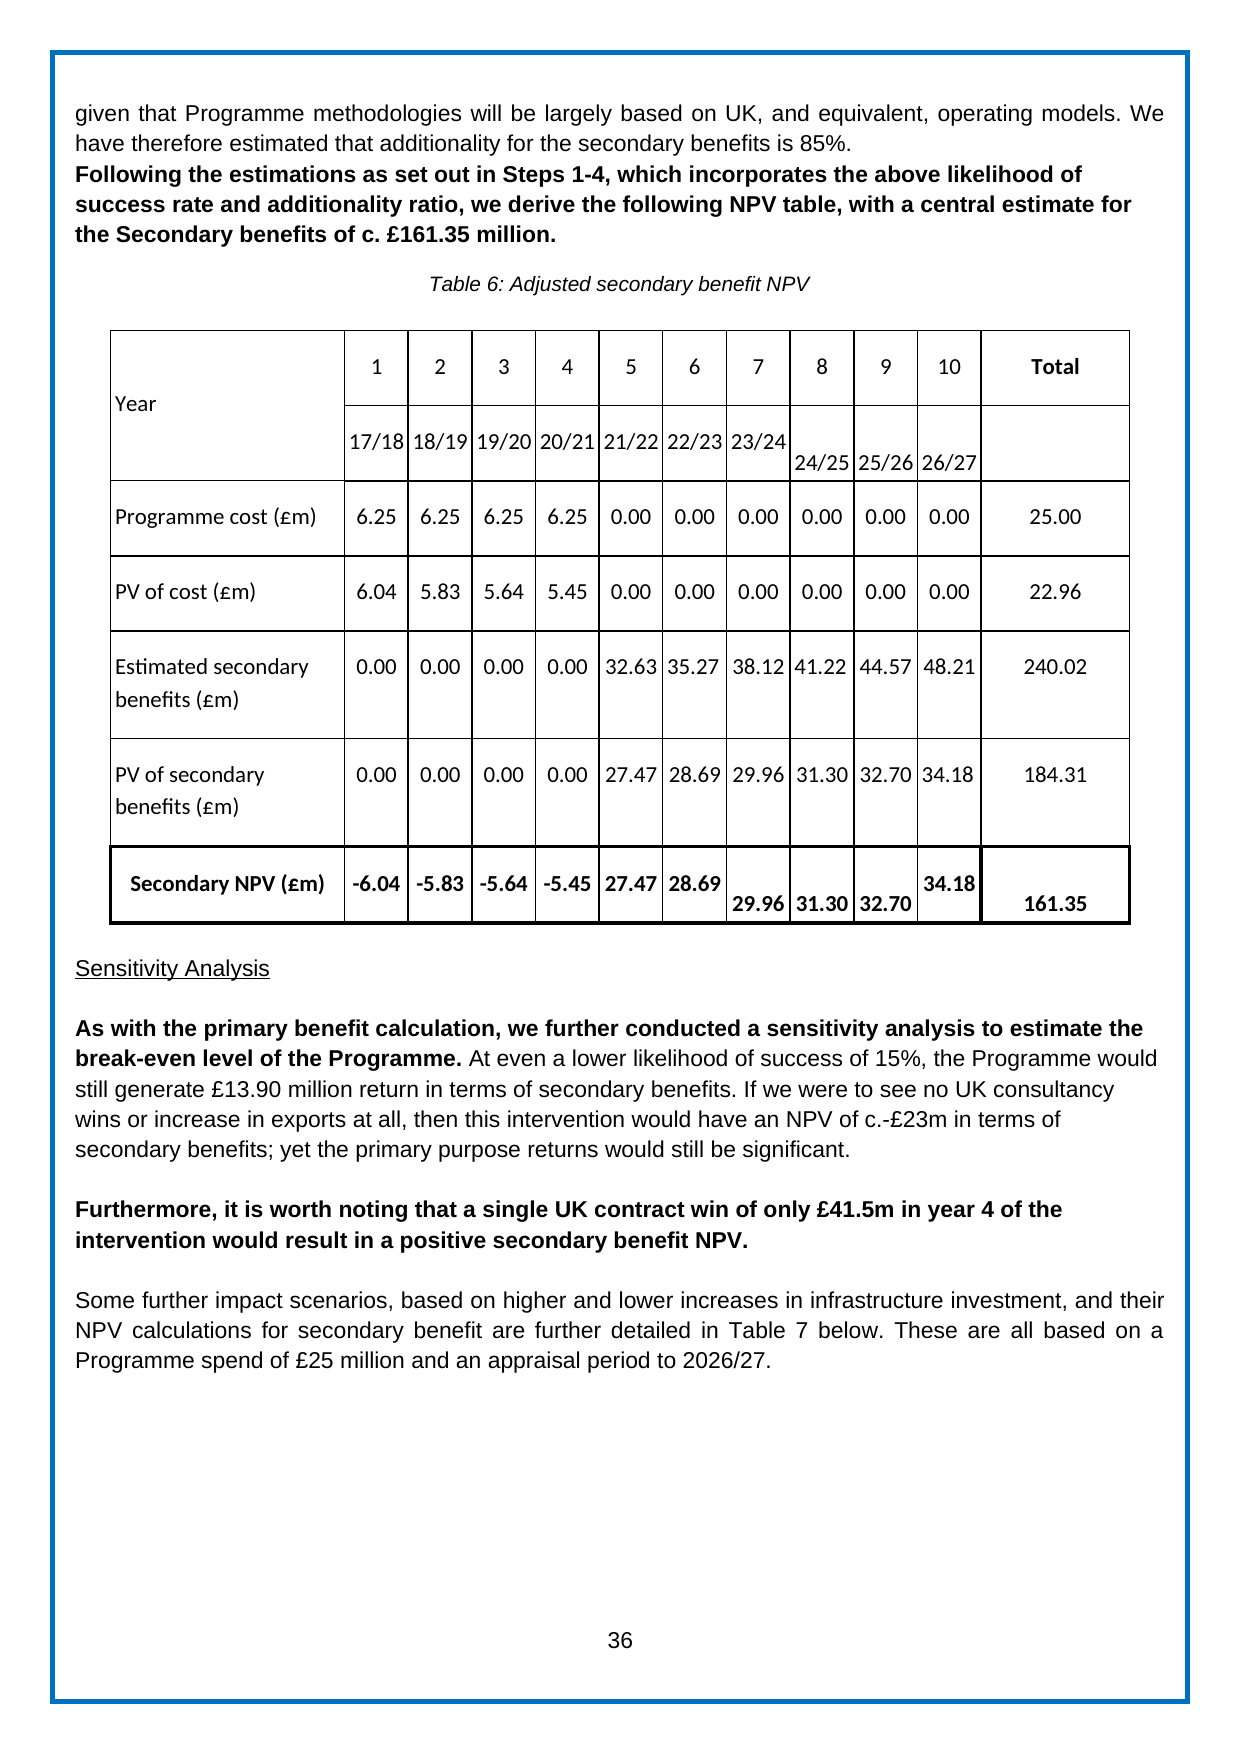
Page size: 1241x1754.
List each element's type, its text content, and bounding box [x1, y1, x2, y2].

table_header 10 [918, 331, 980, 405]
table_cell 0.00 [918, 482, 980, 555]
table_cell 23/24 [727, 406, 789, 480]
table_cell 0.00 [855, 557, 917, 630]
table_header 9 [855, 331, 917, 405]
table_cell 22.96 [982, 557, 1129, 630]
table_cell Programme cost (£m) [111, 481, 344, 555]
table_cell 6.25 [473, 482, 535, 555]
table_cell 22/23 [663, 406, 726, 480]
table_cell 0.00 [536, 632, 598, 737]
table_cell 29.96 [727, 739, 789, 845]
table_cell 6.25 [536, 482, 598, 555]
table_cell 17/18 [345, 406, 407, 480]
text Following the estimations as set out in Steps 1-4, which incorporates the above likelihood of success rate and additionality ratio, we derive the following NPV table, with a central estimate for the Secondary benefits of c. £161.35 million. [75, 161, 1165, 247]
table_cell Secondary NPV (£m) [112, 848, 344, 921]
table_cell 0.00 [473, 739, 535, 845]
table_cell 25/26 [855, 406, 917, 480]
table_cell 28.69 [663, 739, 726, 845]
table_cell -5.64 [473, 848, 535, 921]
table_cell 32.63 [600, 632, 662, 737]
table_cell 0.00 [473, 632, 535, 737]
table_cell 0.00 [600, 482, 662, 555]
table_header Total [982, 331, 1129, 405]
table_cell 0.00 [409, 739, 471, 845]
table_cell 35.27 [663, 632, 726, 737]
table_cell 34.18 [918, 739, 980, 845]
table_cell 0.00 [918, 557, 980, 630]
table_cell 5.45 [536, 557, 598, 630]
table_cell 0.00 [791, 557, 853, 630]
table_cell -5.83 [409, 848, 471, 921]
table_cell 41.22 [791, 632, 853, 737]
table_cell 0.00 [345, 632, 407, 737]
table_cell 6.04 [345, 557, 407, 630]
table_cell 0.00 [600, 557, 662, 630]
table_cell 32.70 [855, 739, 917, 845]
table_cell 31.30 [791, 739, 853, 845]
table_header Year [111, 331, 344, 480]
table_cell 184.31 [982, 739, 1129, 845]
table_cell 0.00 [663, 557, 726, 630]
table_cell 0.00 [727, 482, 789, 555]
text Table 6: Adjusted secondary benefit NPV [75, 272, 1165, 296]
table_cell 240.02 [982, 632, 1129, 737]
table_cell Estimated secondary benefits (£m) [111, 632, 344, 737]
table_cell 24/25 [791, 406, 853, 480]
table_cell 44.57 [855, 632, 917, 737]
table_cell 5.83 [409, 557, 471, 630]
table_cell 6.25 [345, 482, 407, 555]
table_header 8 [791, 331, 853, 405]
table_cell 32.70 [855, 848, 917, 921]
table_cell [982, 406, 1129, 480]
text Sensitivity Analysis [75, 955, 1165, 981]
table_cell 48.21 [918, 632, 980, 737]
table_header 7 [727, 331, 789, 405]
table_cell -6.04 [345, 848, 407, 921]
table_cell 25.00 [982, 482, 1129, 555]
table_cell 0.00 [791, 482, 853, 555]
text given that Programme methodologies will be largely based on UK, and equivalent, operating models. We have therefore estimated that additionality for the secondary benefits is 85%. [75, 100, 1165, 157]
table_cell 19/20 [473, 406, 535, 480]
table_cell 31.30 [791, 848, 853, 921]
table_cell 27.47 [600, 739, 662, 845]
table_header 5 [600, 331, 662, 405]
table_cell 0.00 [345, 739, 407, 845]
table_header 1 [345, 331, 407, 405]
table_header 6 [663, 331, 726, 405]
table_cell 6.25 [409, 482, 471, 555]
table_cell 18/19 [409, 406, 471, 480]
table_header 4 [536, 331, 598, 405]
table_cell 26/27 [918, 406, 980, 480]
table_cell 20/21 [536, 406, 598, 480]
text Furthermore, it is worth noting that a single UK contract win of only £41.5m in year 4 of the intervention would result in a positive secondary benefit NPV. [75, 1196, 1165, 1253]
table_header 3 [473, 331, 535, 405]
table_cell 0.00 [663, 482, 726, 555]
text Some further impact scenarios, based on higher and lower increases in infrastructure investment, and their NPV calculations for secondary benefit are further detailed in Table 7 below. These are all based on a Programme spend of £25 million and an appraisal period to 2026/27. [75, 1287, 1165, 1374]
table_header 2 [409, 331, 471, 405]
table_cell 34.18 [918, 848, 979, 921]
table_cell 5.64 [473, 557, 535, 630]
table_cell 21/22 [600, 406, 662, 480]
text As with the primary benefit calculation, we further conducted a sensitivity analysis to estimate the break-even level of the Programme. At even a lower likelihood of success of 15%, the Programme would still generate £13.90 million return in terms of secondary benefits. If we were to see no UK consultancy wins or increase in exports at all, then this intervention would have an NPV of c.-£23m in terms of secondary benefits; yet the primary purpose returns would still be significant. [75, 1015, 1165, 1162]
table_cell 38.12 [727, 632, 789, 737]
table_cell -5.45 [536, 848, 598, 921]
table_cell 27.47 [600, 848, 662, 921]
table_cell 0.00 [409, 632, 471, 737]
table_cell 161.35 [983, 848, 1128, 921]
table_cell 0.00 [855, 482, 917, 555]
table_cell PV of cost (£m) [111, 557, 344, 630]
table_cell 0.00 [536, 739, 598, 845]
table_cell 29.96 [727, 848, 789, 921]
table_cell 28.69 [663, 848, 726, 921]
table_cell 0.00 [727, 557, 789, 630]
table_cell PV of secondary benefits (£m) [111, 739, 344, 845]
